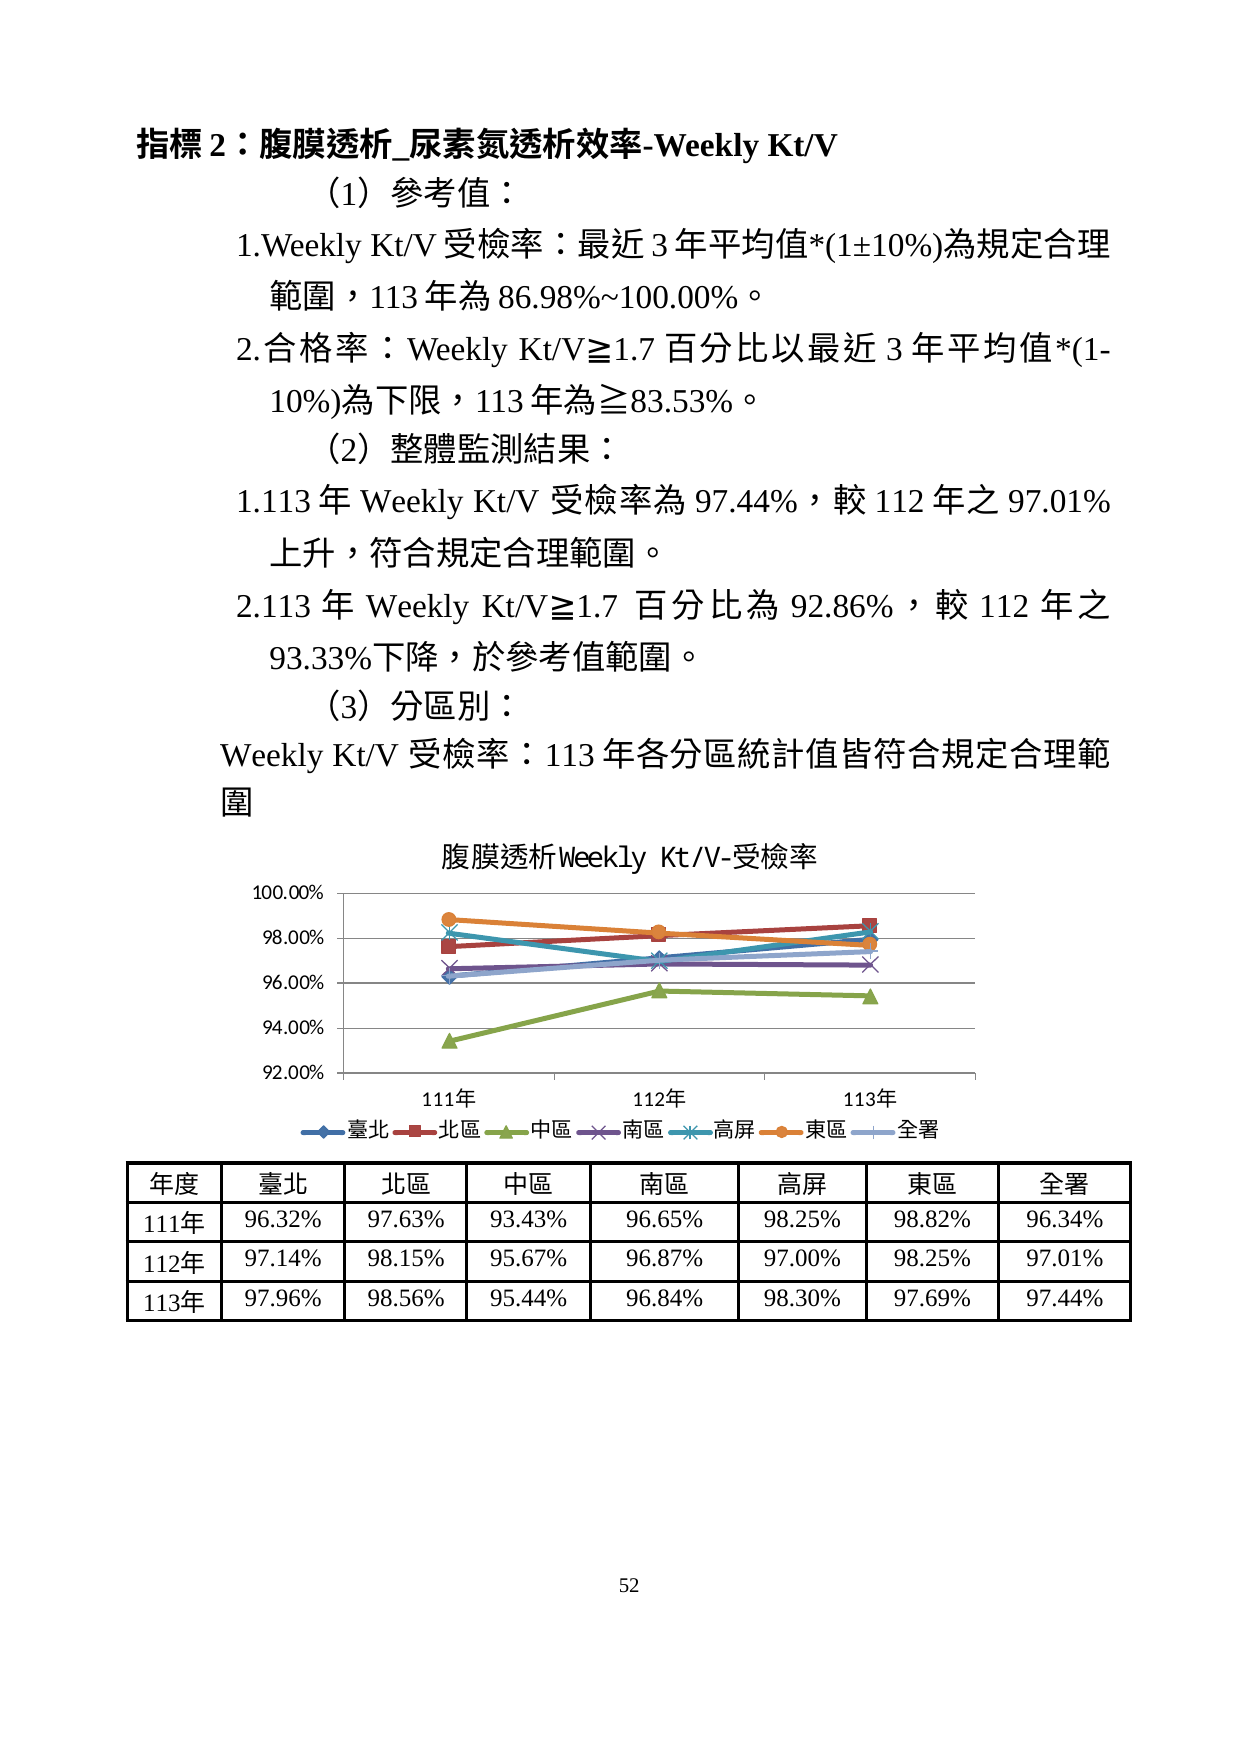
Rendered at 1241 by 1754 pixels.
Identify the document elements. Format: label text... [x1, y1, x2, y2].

table_cell 96.34% [1000, 1204, 1129, 1240]
table_cell 95.67% [468, 1243, 589, 1279]
list 整體監測結果： [307, 423, 1122, 471]
table_cell 98.15% [346, 1243, 465, 1279]
table_cell 95.44% [468, 1283, 589, 1319]
table_cell 97.14% [223, 1243, 343, 1279]
table_header 全署 [1000, 1165, 1129, 1201]
table_cell 111年 [129, 1204, 220, 1240]
list 分區別： [307, 679, 1122, 728]
table_header 中區 [468, 1165, 589, 1201]
table_cell 98.30% [740, 1283, 865, 1319]
table_cell 112年 [129, 1243, 220, 1279]
table_header 東區 [868, 1165, 997, 1201]
table_cell 98.25% [740, 1204, 865, 1240]
table_header 年度 [129, 1165, 220, 1201]
list 參考值： [307, 166, 1122, 214]
table_cell 97.00% [740, 1243, 865, 1279]
table_header 高屏 [740, 1165, 865, 1201]
table_header 南區 [592, 1165, 737, 1201]
subtitle 指標2：腹膜透析_尿素氮透析效率-Weekly Kt/V [136, 118, 1122, 166]
table_cell 96.84% [592, 1283, 737, 1319]
text Weekly Kt/V 受檢率：113年各分區統計值皆符合規定合理範圍 [220, 728, 1111, 824]
text 1.Weekly Kt/V受檢率：最近3年平均值*(1±10%)為規定合理範圍，113年為86.98%~100.00%。 [236, 214, 1111, 319]
text 2.合格率：Weekly Kt/V≧1.7百分比以最近3年平均值*(1-10%)為下限，113年為≧83.53%。 [236, 319, 1111, 423]
table_header 臺北 [223, 1165, 343, 1201]
table_cell 97.01% [1000, 1243, 1129, 1279]
table_cell 98.82% [868, 1204, 997, 1240]
table_cell 96.65% [592, 1204, 737, 1240]
table_header 北區 [346, 1165, 465, 1201]
table_cell 97.63% [346, 1204, 465, 1240]
table_cell 96.32% [223, 1204, 343, 1240]
text 2.113年Weekly Kt/V≧1.7 百分比為92.86%，較112年之93.33%下降，於參考值範圍。 [236, 575, 1111, 679]
text 1.113年Weekly Kt/V 受檢率為97.44%，較112年之97.01%上升，符合規定合理範圍。 [236, 471, 1111, 575]
table_cell 97.69% [868, 1283, 997, 1319]
table_cell 113年 [129, 1283, 220, 1319]
table_cell 98.56% [346, 1283, 465, 1319]
table_cell 98.25% [868, 1243, 997, 1279]
table_cell 97.44% [1000, 1283, 1129, 1319]
table_cell 97.96% [223, 1283, 343, 1319]
table_cell 93.43% [468, 1204, 589, 1240]
table_cell 96.87% [592, 1243, 737, 1279]
